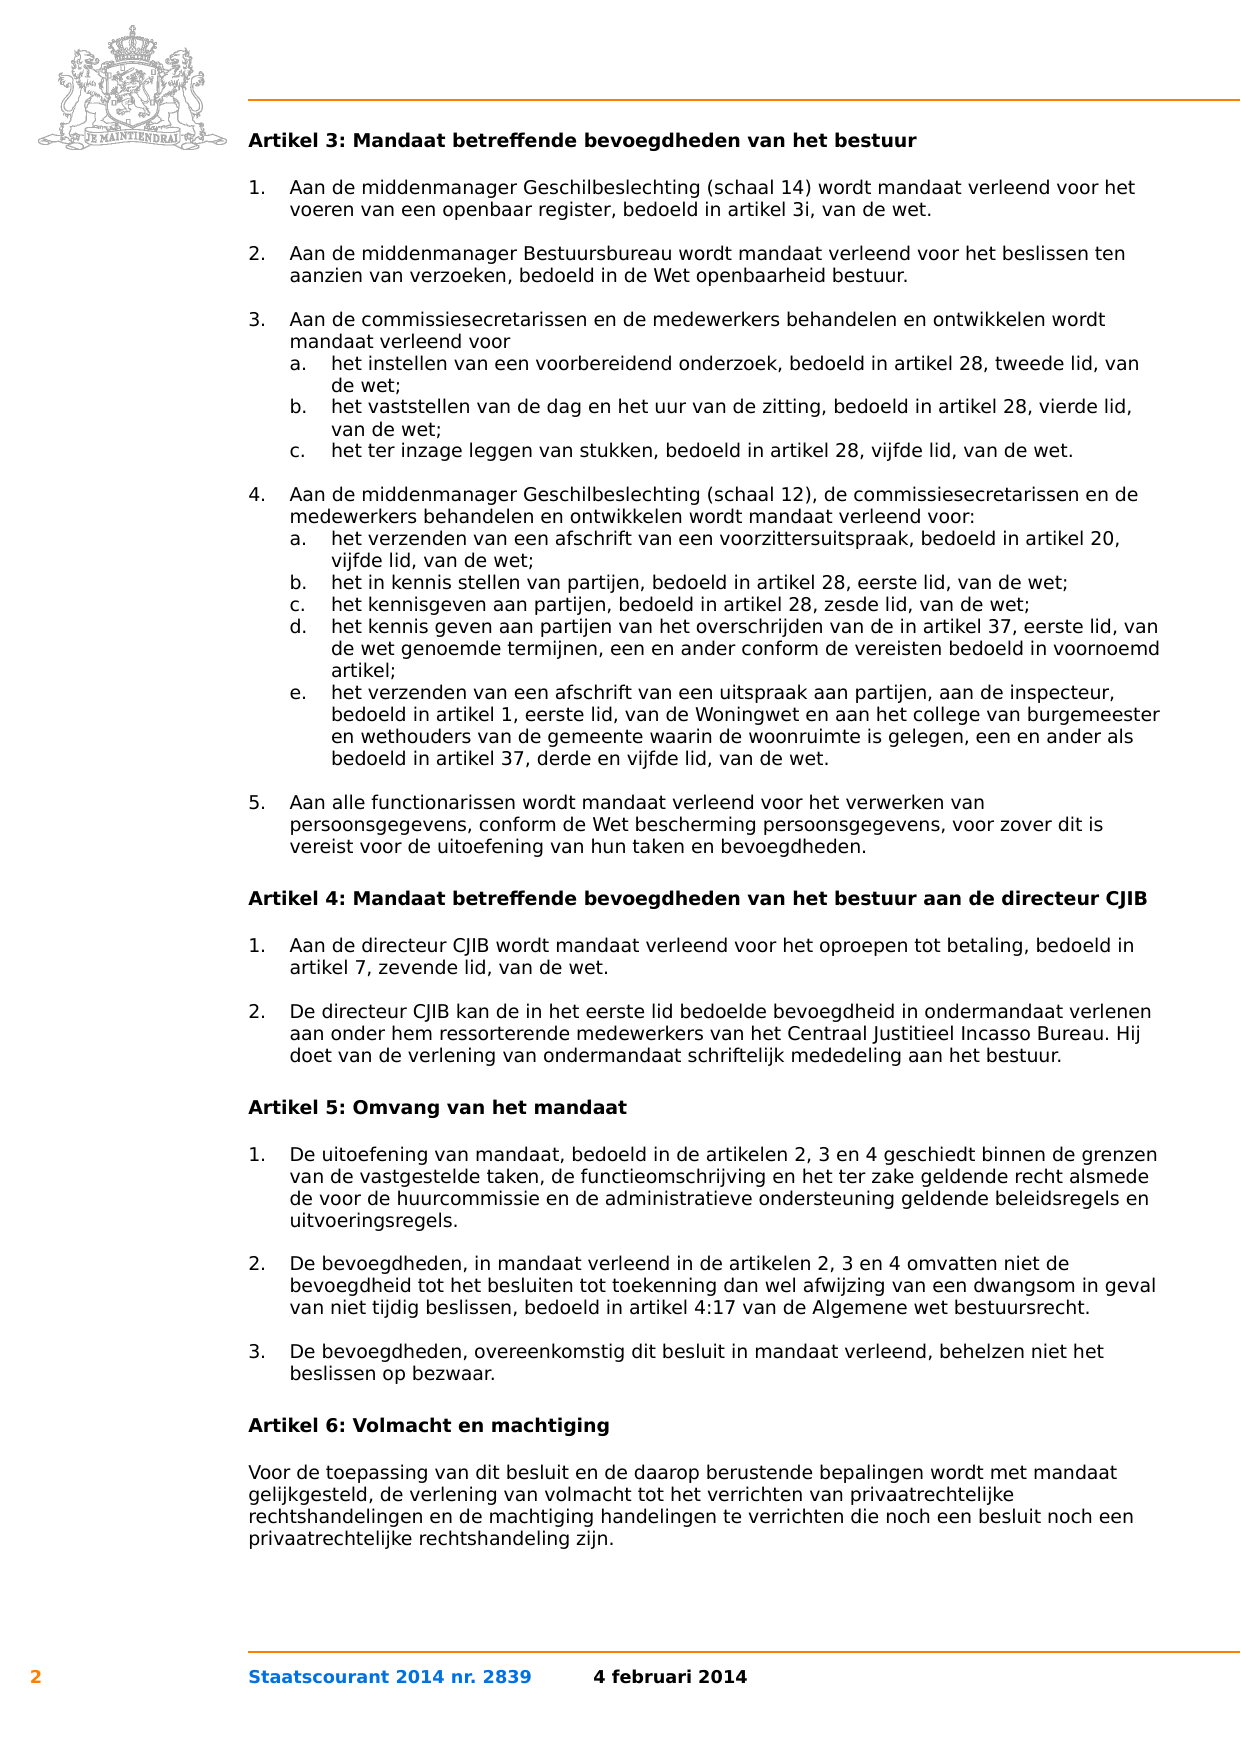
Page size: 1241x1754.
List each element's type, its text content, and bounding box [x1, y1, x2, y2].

subtitle Artikel 4: Mandaat betreffende bevoegdheden van het bestuur aan de directeur CJIB [248, 888, 1163, 910]
subtitle Artikel 3: Mandaat betreffende bevoegdheden van het bestuur [248, 130, 1163, 152]
text 1. Aan de directeur CJIB wordt mandaat verleend voor het oproepen tot betaling, bedoeld in artikel 7, zevende lid, van de wet. [248, 935, 1163, 979]
text c. het kennisgeven aan partijen, bedoeld in artikel 28, zesde lid, van de wet; [289, 594, 1163, 616]
text e. het verzenden van een afschrift van een uitspraak aan partijen, aan de inspecteur, bedoeld in artikel 1, eerste lid, van de Woningwet en aan het college van burgemeester en wethouders van de gemeente waarin de woonruimte is gelegen, een en ander als bedoeld in artikel 37, derde en vijfde lid, van de wet. [289, 682, 1163, 770]
text c. het ter inzage leggen van stukken, bedoeld in artikel 28, vijfde lid, van de wet. [289, 440, 1163, 462]
text a. het instellen van een voorbereidend onderzoek, bedoeld in artikel 28, tweede lid, van de wet; [289, 352, 1163, 396]
text Voor de toepassing van dit besluit en de daarop berustende bepalingen wordt met mandaat gelijkgesteld, de verlening van volmacht tot het verrichten van privaatrechtelijke rechtshandelingen en de machtiging handelingen te verrichten die noch een besluit noch een privaatrechtelijke rechtshandeling zijn. [248, 1462, 1163, 1550]
text 1. Aan de middenmanager Geschilbeslechting (schaal 14) wordt mandaat verleend voor het voeren van een openbaar register, bedoeld in artikel 3i, van de wet. [248, 177, 1163, 221]
text b. het in kennis stellen van partijen, bedoeld in artikel 28, eerste lid, van de wet; [289, 572, 1163, 594]
text d. het kennis geven aan partijen van het overschrijden van de in artikel 37, eerste lid, van de wet genoemde termijnen, een en ander conform de vereisten bedoeld in voornoemd artikel; [289, 616, 1163, 682]
subtitle Artikel 6: Volmacht en machtiging [248, 1415, 1163, 1437]
text 5. Aan alle functionarissen wordt mandaat verleend voor het verwerken van persoonsgegevens, conform de Wet bescherming persoonsgegevens, voor zover dit is vereist voor de uitoefening van hun taken en bevoegdheden. [248, 792, 1163, 858]
text 4. Aan de middenmanager Geschilbeslechting (schaal 12), de commissiesecretarissen en de medewerkers behandelen en ontwikkelen wordt mandaat verleend voor: [248, 484, 1163, 528]
text b. het vaststellen van de dag en het uur van de zitting, bedoeld in artikel 28, vierde lid, van de wet; [289, 396, 1163, 440]
text 2. Aan de middenmanager Bestuursbureau wordt mandaat verleend voor het beslissen ten aanzien van verzoeken, bedoeld in de Wet openbaarheid bestuur. [248, 243, 1163, 287]
text 3. Aan de commissiesecretarissen en de medewerkers behandelen en ontwikkelen wordt mandaat verleend voor [248, 308, 1163, 352]
picture [38, 25, 227, 150]
text 1. De uitoefening van mandaat, bedoeld in de artikelen 2, 3 en 4 geschiedt binnen de grenzen van de vastgestelde taken, de functieomschrijving en het ter zake geldende recht alsmede de voor de huurcommissie en de administratieve ondersteuning geldende beleidsregels en uitvoeringsregels. [248, 1143, 1163, 1231]
text 2. De directeur CJIB kan de in het eerste lid bedoelde bevoegdheid in ondermandaat verlenen aan onder hem ressorterende medewerkers van het Centraal Justitieel Incasso Bureau. Hij doet van de verlening van ondermandaat schriftelijk mededeling aan het bestuur. [248, 1001, 1163, 1067]
subtitle Artikel 5: Omvang van het mandaat [248, 1097, 1163, 1118]
text 2. De bevoegdheden, in mandaat verleend in de artikelen 2, 3 en 4 omvatten niet de bevoegdheid tot het besluiten tot toekenning dan wel afwijzing van een dwangsom in geval van niet tijdig beslissen, bedoeld in artikel 4:17 van de Algemene wet bestuursrecht. [248, 1253, 1163, 1319]
text 3. De bevoegdheden, overeenkomstig dit besluit in mandaat verleend, behelzen niet het beslissen op bezwaar. [248, 1341, 1163, 1385]
text a. het verzenden van een afschrift van een voorzittersuitspraak, bedoeld in artikel 20, vijfde lid, van de wet; [289, 528, 1163, 572]
